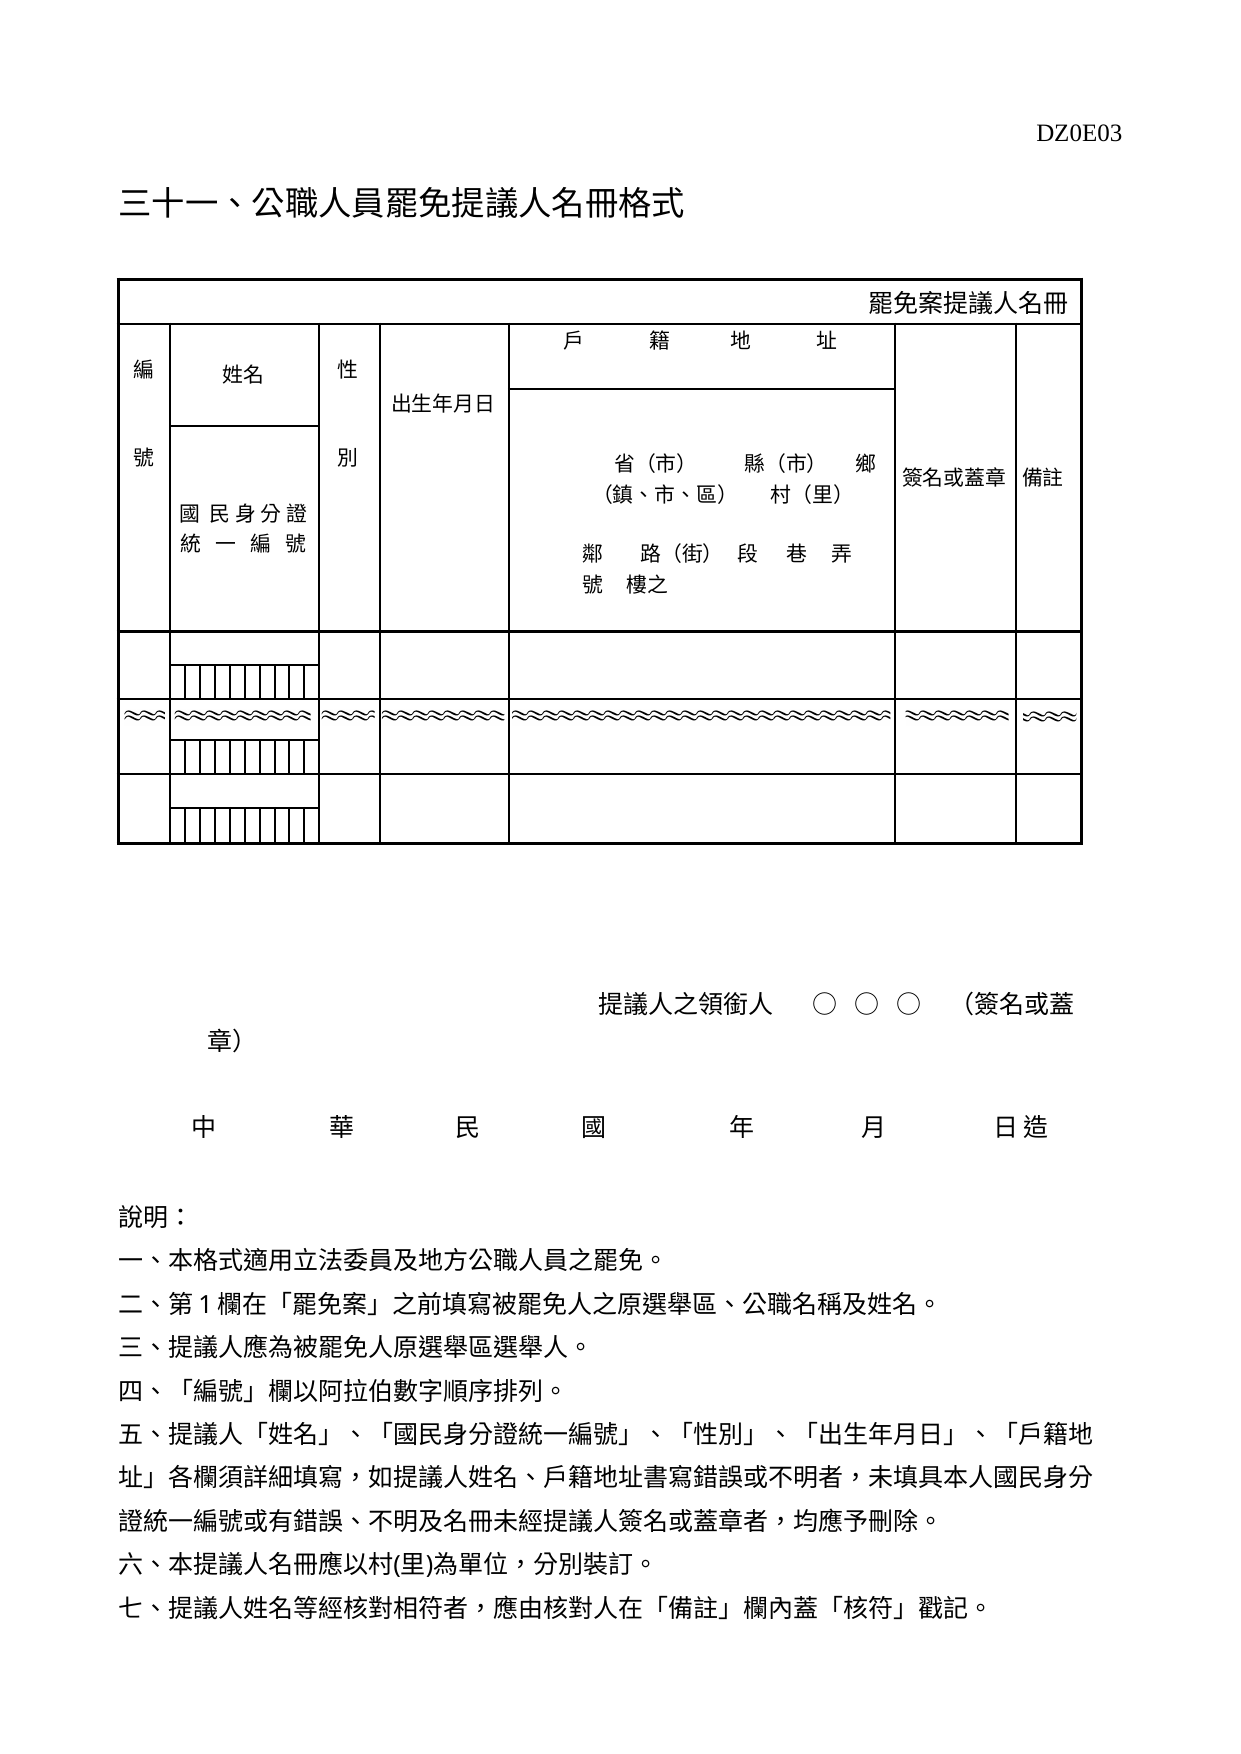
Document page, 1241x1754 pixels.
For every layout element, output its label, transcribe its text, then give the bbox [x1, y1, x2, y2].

table_cell [896, 775, 1015, 842]
table_cell 簽名或蓋章 [896, 325, 1015, 630]
table_cell 省（市） 縣（市） 鄉（鎮、市、區） 村（里） 鄰 路（街） 段 巷 弄 號 樓之 [510, 390, 894, 630]
text 提議人之領銜人 ○ ○ ○ （簽名或蓋章） [207, 985, 1122, 1057]
table_cell 國 民 身 分 證 統 一 編 號 [171, 427, 318, 630]
table_cell [381, 700, 508, 773]
picture [935, 709, 1009, 726]
text 四、「編號」欄以阿拉伯數字順序排列。 [118, 1371, 1072, 1407]
table_header 罷免案提議人名冊 [120, 281, 1080, 323]
table_cell [120, 775, 169, 842]
table_cell [186, 666, 199, 698]
table_cell 戶 籍 地 址 [510, 325, 894, 387]
table_cell [231, 809, 244, 842]
table_cell [216, 809, 229, 842]
table_cell [171, 633, 318, 664]
table_cell [201, 666, 214, 698]
table_cell [171, 741, 184, 773]
table_cell [261, 666, 274, 698]
table_cell [1017, 700, 1080, 773]
table_cell [231, 741, 244, 773]
table_cell [186, 741, 199, 773]
text 二、第1欄在「罷免案」之前填寫被罷免人之原選舉區、公職名稱及姓名。 [118, 1284, 1072, 1320]
text 說明： [118, 1197, 1097, 1233]
table_cell [896, 633, 1015, 698]
table_cell ­ [510, 700, 894, 773]
table_cell [510, 633, 894, 698]
table_cell [261, 741, 274, 773]
table_cell [290, 809, 303, 842]
table_cell [1017, 775, 1080, 842]
table_cell [1083, 739, 1092, 773]
table_cell [171, 775, 318, 807]
table_cell [186, 809, 199, 842]
table_cell [201, 809, 214, 842]
table_cell [1083, 698, 1092, 739]
table_cell [896, 700, 1015, 773]
table_cell [261, 809, 274, 842]
table_cell [1083, 425, 1092, 630]
table_cell [381, 775, 508, 842]
table_header [1083, 278, 1092, 323]
table_cell [246, 666, 259, 698]
table_cell 性 別 [320, 325, 379, 630]
table_cell [231, 666, 244, 698]
picture [1032, 710, 1068, 727]
table_cell 備註 [1017, 325, 1080, 630]
table_cell [1083, 807, 1092, 842]
table_cell [1083, 773, 1092, 807]
table_cell [171, 809, 184, 842]
table_cell [276, 666, 288, 698]
table_cell 編 號 [120, 325, 169, 630]
table_cell 姓名 [171, 325, 318, 425]
table_cell [120, 633, 169, 698]
text 中 華 民 國 年 月 日 造 [118, 1107, 1122, 1143]
table_cell [201, 741, 214, 773]
table_cell [320, 700, 379, 773]
table_cell [1083, 664, 1092, 698]
table_cell [305, 809, 318, 842]
table_cell [320, 775, 379, 842]
text 一、本格式適用立法委員及地方公職人員之罷免。 [118, 1241, 1072, 1277]
table_cell [305, 741, 318, 773]
table_cell [246, 809, 259, 842]
text 七、提議人姓名等經核對相符者，應由核對人在「備註」欄內蓋「核符」戳記。 [118, 1588, 1115, 1624]
text 三、提議人應為被罷免人原選舉區選舉人。 [118, 1328, 1072, 1364]
text 三十一、公職人員罷免提議人名冊格式 [118, 176, 1122, 224]
table_cell [1083, 323, 1092, 387]
table_cell [1083, 630, 1092, 664]
table_cell [510, 775, 894, 842]
text 六、本提議人名冊應以村(里)為單位，分別裝訂。 [118, 1545, 1115, 1581]
text 五、提議人「姓名」、「國民身分證統一編號」、「性別」、「出生年月日」、「戶籍地址」各欄須詳細填寫，如提議人姓名、戶籍地址書寫錯誤或不明者，未填具本人國民身分證統一編號或有錯誤、不明及名冊未經提議人簽名或蓋章者，均應予刪除。 [118, 1414, 1115, 1538]
table_cell [290, 741, 303, 773]
table_cell [1017, 633, 1080, 698]
table_cell [276, 741, 288, 773]
table_cell 出生年月日 [381, 325, 508, 630]
table_cell [171, 700, 318, 739]
table_cell [246, 741, 259, 773]
table_cell [216, 666, 229, 698]
table_cell [276, 809, 288, 842]
table_cell [120, 700, 169, 773]
table_cell [290, 666, 303, 698]
table_cell [305, 666, 318, 698]
table_cell [1083, 388, 1092, 425]
table_cell [320, 633, 379, 698]
table_cell [216, 741, 229, 773]
picture [512, 709, 891, 726]
table_cell [381, 633, 508, 698]
table_cell [171, 666, 184, 698]
